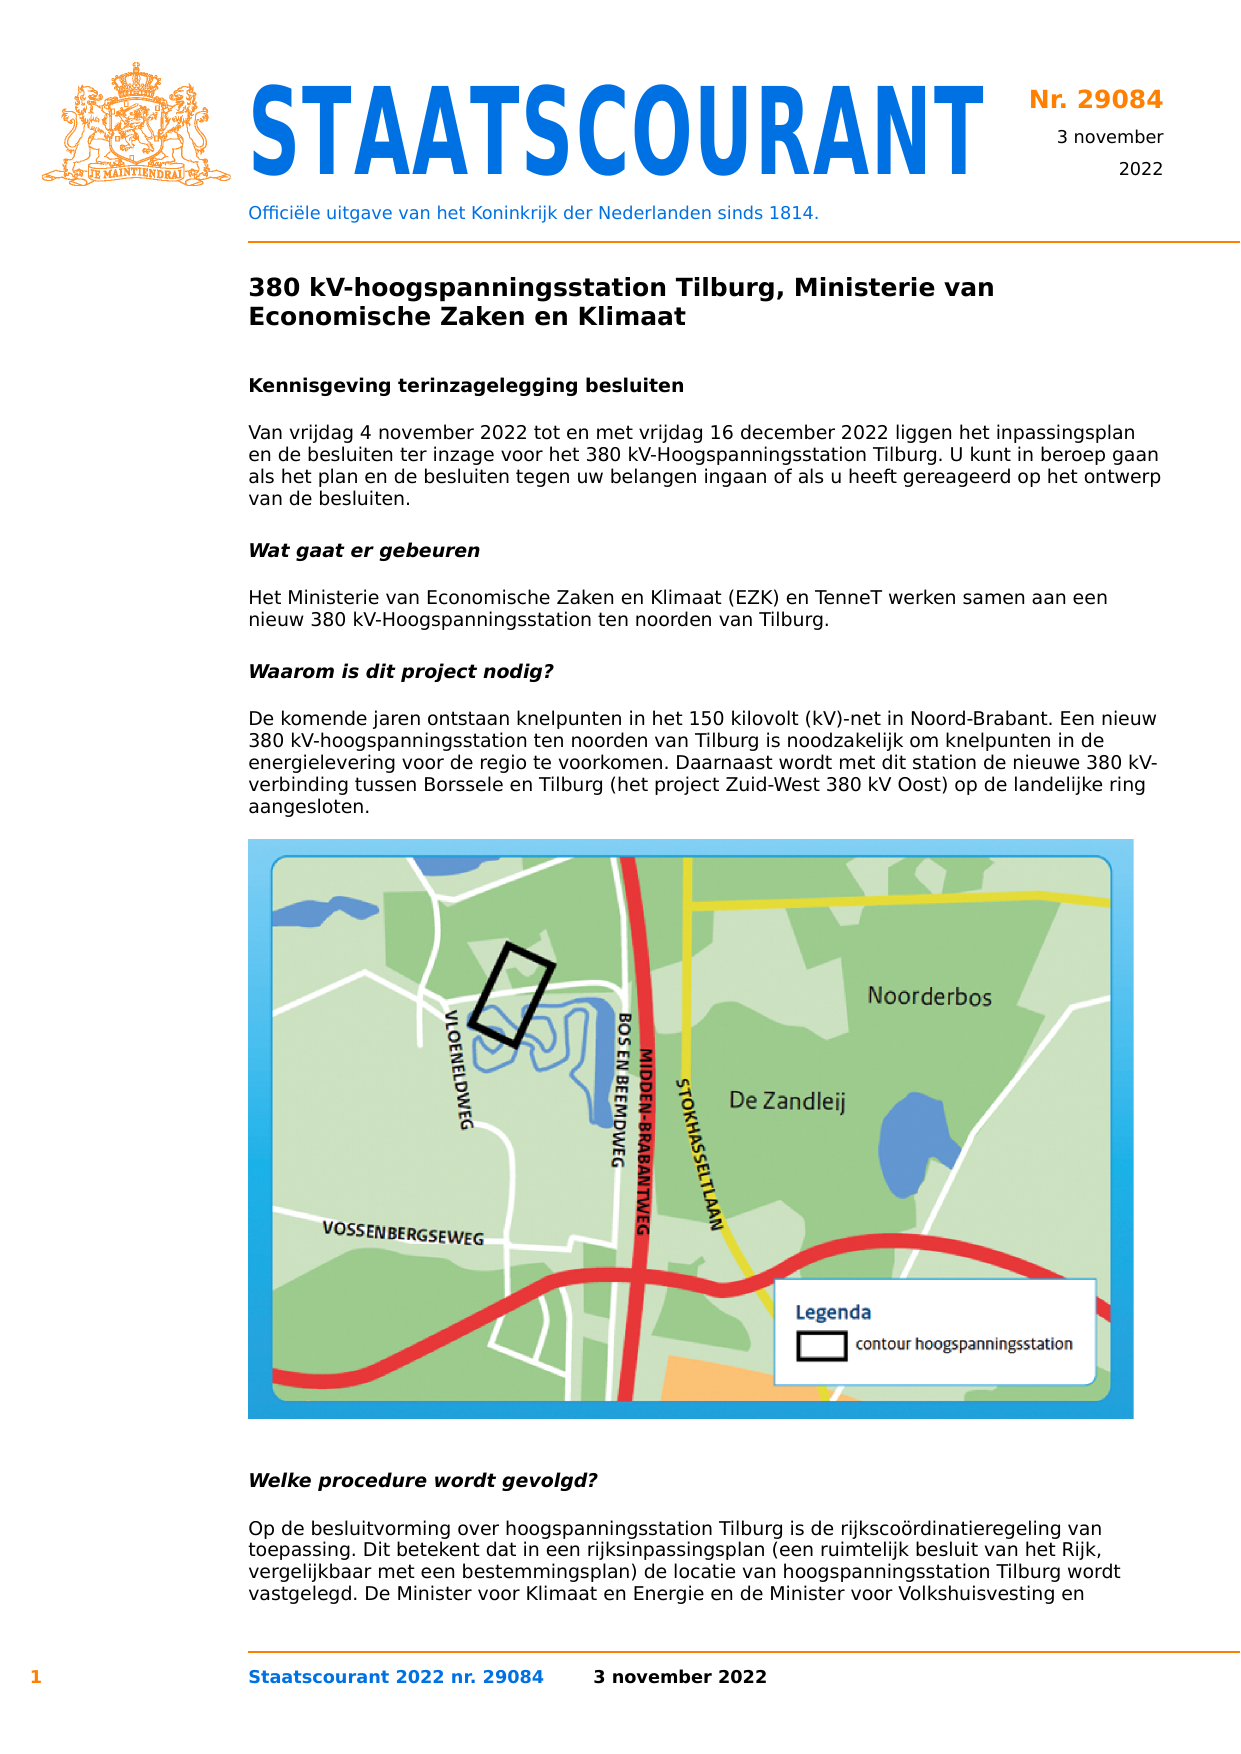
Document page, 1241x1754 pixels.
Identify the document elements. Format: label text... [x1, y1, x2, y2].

text Het Ministerie van Economische Zaken en Klimaat (EZK) en TenneT werken samen aan een nieuw 380 kV-Hoogspanningsstation ten noorden van Tilburg. [248, 587, 1163, 631]
subtitle Welke procedure wordt gevolgd? [248, 1470, 1163, 1492]
table_cell 2022 [998, 153, 1240, 203]
table_cell 3 november [998, 121, 1240, 153]
table_header [25, 62, 248, 241]
subtitle Wat gaat er gebeuren [248, 540, 1163, 562]
table_cell Officiële uitgave van het Koninkrijk der Nederlanden sinds 1814. [248, 203, 1240, 241]
text Van vrijdag 4 november 2022 tot en met vrijdag 16 december 2022 liggen het inpassingsplan en de besluiten ter inzage voor het 380 kV-Hoogspanningsstation Tilburg. U kunt in beroep gaan als het plan en de besluiten tegen uw belangen ingaan of als u heeft gereageerd op het ontwerp van de besluiten. [248, 422, 1163, 510]
subtitle Waarom is dit project nodig? [248, 661, 1163, 683]
subtitle Kennisgeving terinzagelegging besluiten [248, 375, 1163, 397]
subtitle 380 kV-hoogspanningsstation Tilburg, Ministerie van Economische Zaken en Klimaat [248, 273, 1163, 331]
table_header STAATSCOURANT [248, 62, 998, 203]
text Op de besluitvorming over hoogspanningsstation Tilburg is de rijkscoördinatieregeling van toepassing. Dit betekent dat in een rijksinpassingsplan (een ruimtelijk besluit van het Rijk, vergelijkbaar met een bestemmingsplan) de locatie van hoogspanningsstation Tilburg wordt vastgelegd. De Minister voor Klimaat en Energie en de Minister voor Volkshuisvesting en [248, 1517, 1163, 1605]
text De komende jaren ontstaan knelpunten in het 150 kilovolt (kV)-net in Noord-Brabant. Een nieuw 380 kV-hoogspanningsstation ten noorden van Tilburg is noodzakelijk om knelpunten in de energielevering voor de regio te voorkomen. Daarnaast wordt met dit station de nieuwe 380 kV-verbinding tussen Borssele en Tilburg (het project Zuid-West 380 kV Oost) op de landelijke ring aangesloten. [248, 708, 1163, 818]
picture [41, 62, 231, 186]
picture [248, 839, 1134, 1419]
table_header Nr. 29084 [998, 62, 1240, 121]
